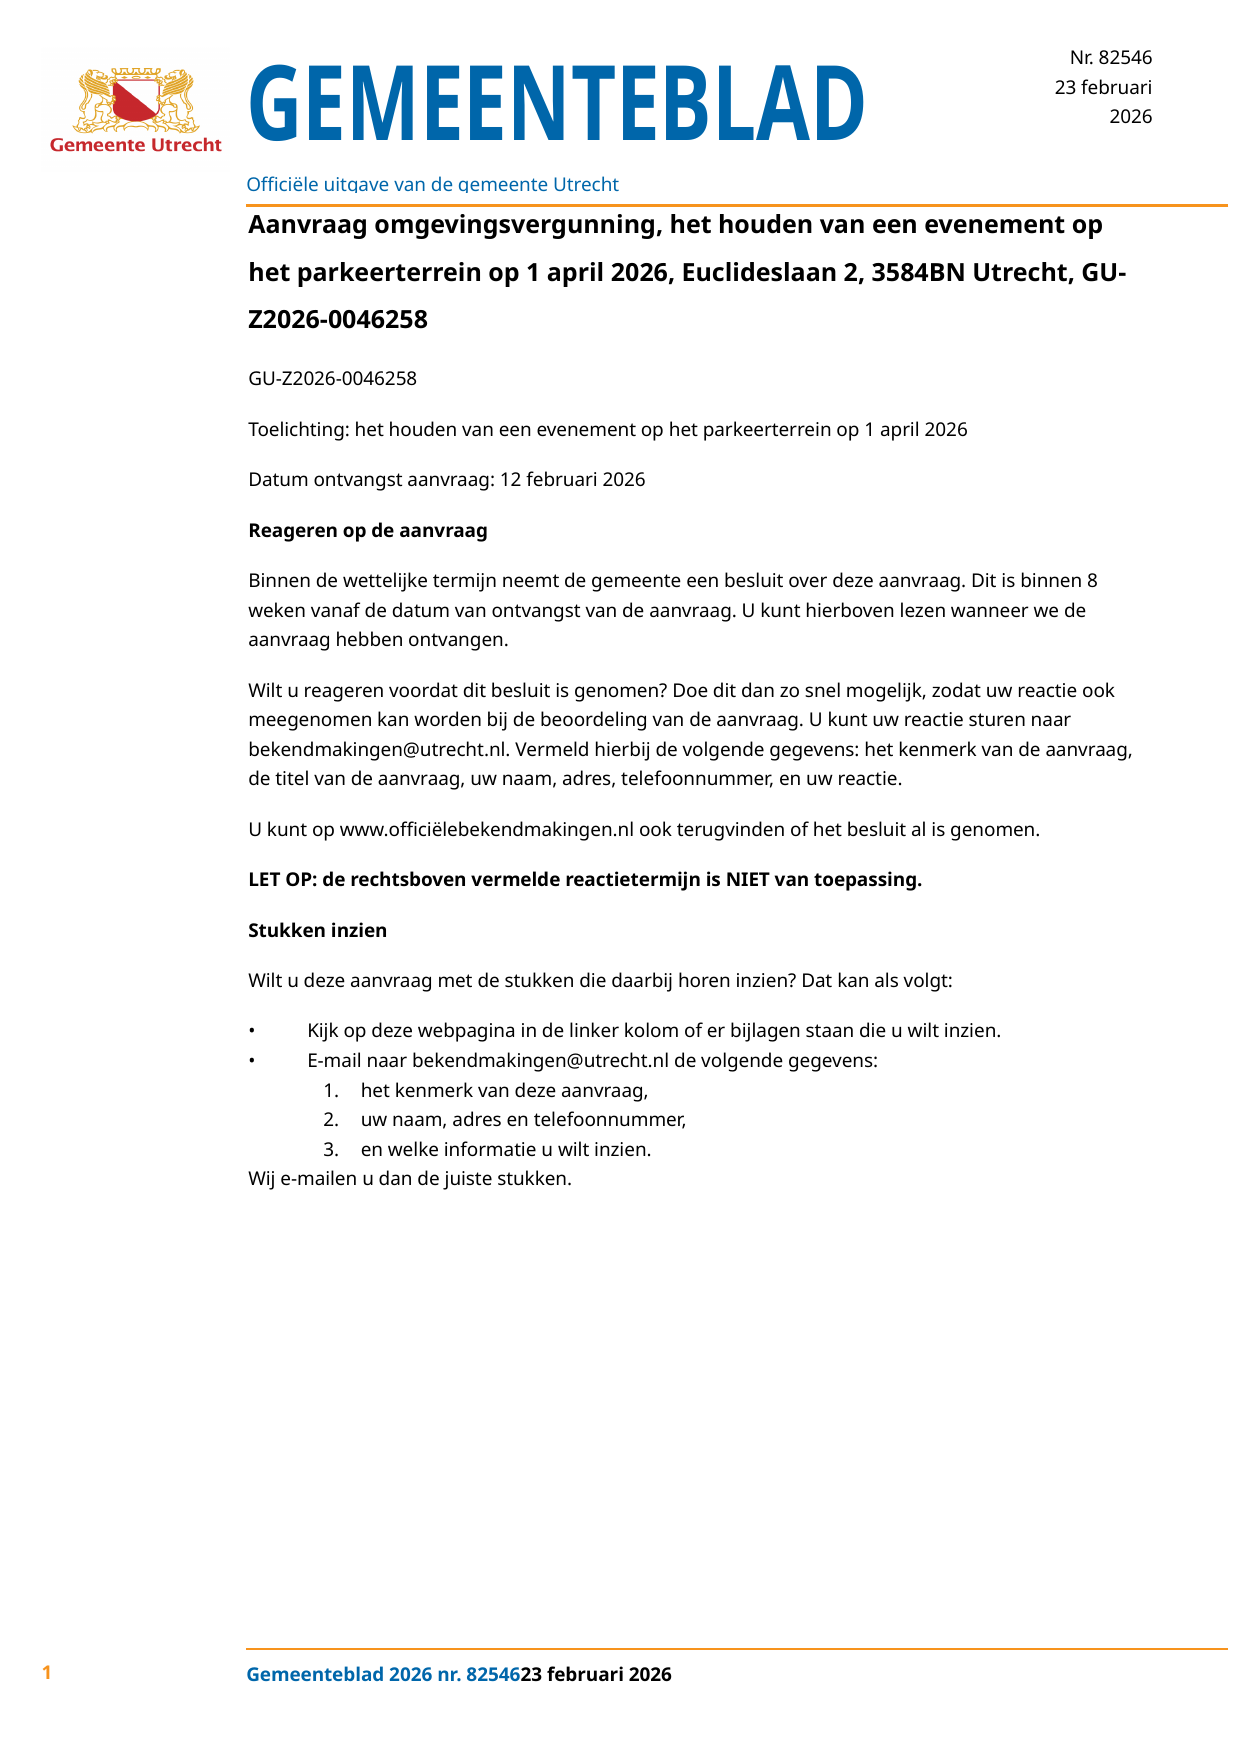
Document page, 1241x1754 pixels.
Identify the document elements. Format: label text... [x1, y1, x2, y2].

text Binnen de wettelijke termijn neemt de gemeente een besluit over deze aanvraag. Dit is binnen 8 weken vanaf de datum van ontvangst van de aanvraag. U kunt hierboven lezen wanneer we de aanvraag hebben ontvangen. [248, 567, 1152, 652]
list het kenmerk van deze aanvraag, [323, 1077, 1152, 1102]
text Toelichting: het houden van een evenement op het parkeerterrein op 1 april 2026 [248, 416, 1152, 442]
text U kunt op www.officiëlebekendmakingen.nl ook terugvinden of het besluit al is genomen. [248, 816, 1152, 842]
text Wilt u reageren voordat dit besluit is genomen? Doe dit dan zo snel mogelijk, zodat uw reactie ook meegenomen kan worden bij de beoordeling van de aanvraag. U kunt uw reactie sturen naar bekendmakingen@utrecht.nl. Vermeld hierbij de volgende gegevens: het kenmerk van de aanvraag, de titel van de aanvraag, uw naam, adres, telefoonnummer, en uw reactie. [248, 677, 1152, 791]
text Stukken inzien [248, 917, 1152, 942]
list Kijk op deze webpagina in de linker kolom of er bijlagen staan die u wilt inzien. [248, 1018, 1152, 1043]
list E-mail naar bekendmakingen@utrecht.nl de volgende gegevens: [248, 1047, 1152, 1073]
text Aanvraag omgevingsvergunning, het houden van een evenement op het parkeerterrein op 1 april 2026, Euclideslaan 2, 3584BN Utrecht, GU-Z2026-0046258 [248, 207, 1152, 336]
picture [41, 47, 231, 172]
list en welke informatie u wilt inzien. [323, 1136, 1152, 1162]
text Datum ontvangst aanvraag: 12 februari 2026 [248, 466, 1152, 492]
text LET OP: de rechtsboven vermelde reactietermijn is NIET van toepassing. [248, 866, 1152, 892]
text Reageren op de aanvraag [248, 517, 1152, 542]
text Wilt u deze aanvraag met de stukken die daarbij horen inzien? Dat kan als volgt: [248, 967, 1152, 993]
text GU-Z2026-0046258 [248, 366, 1152, 391]
text Wij e-mailen u dan de juiste stukken. [248, 1166, 1152, 1191]
list uw naam, adres en telefoonnummer, [323, 1106, 1152, 1132]
